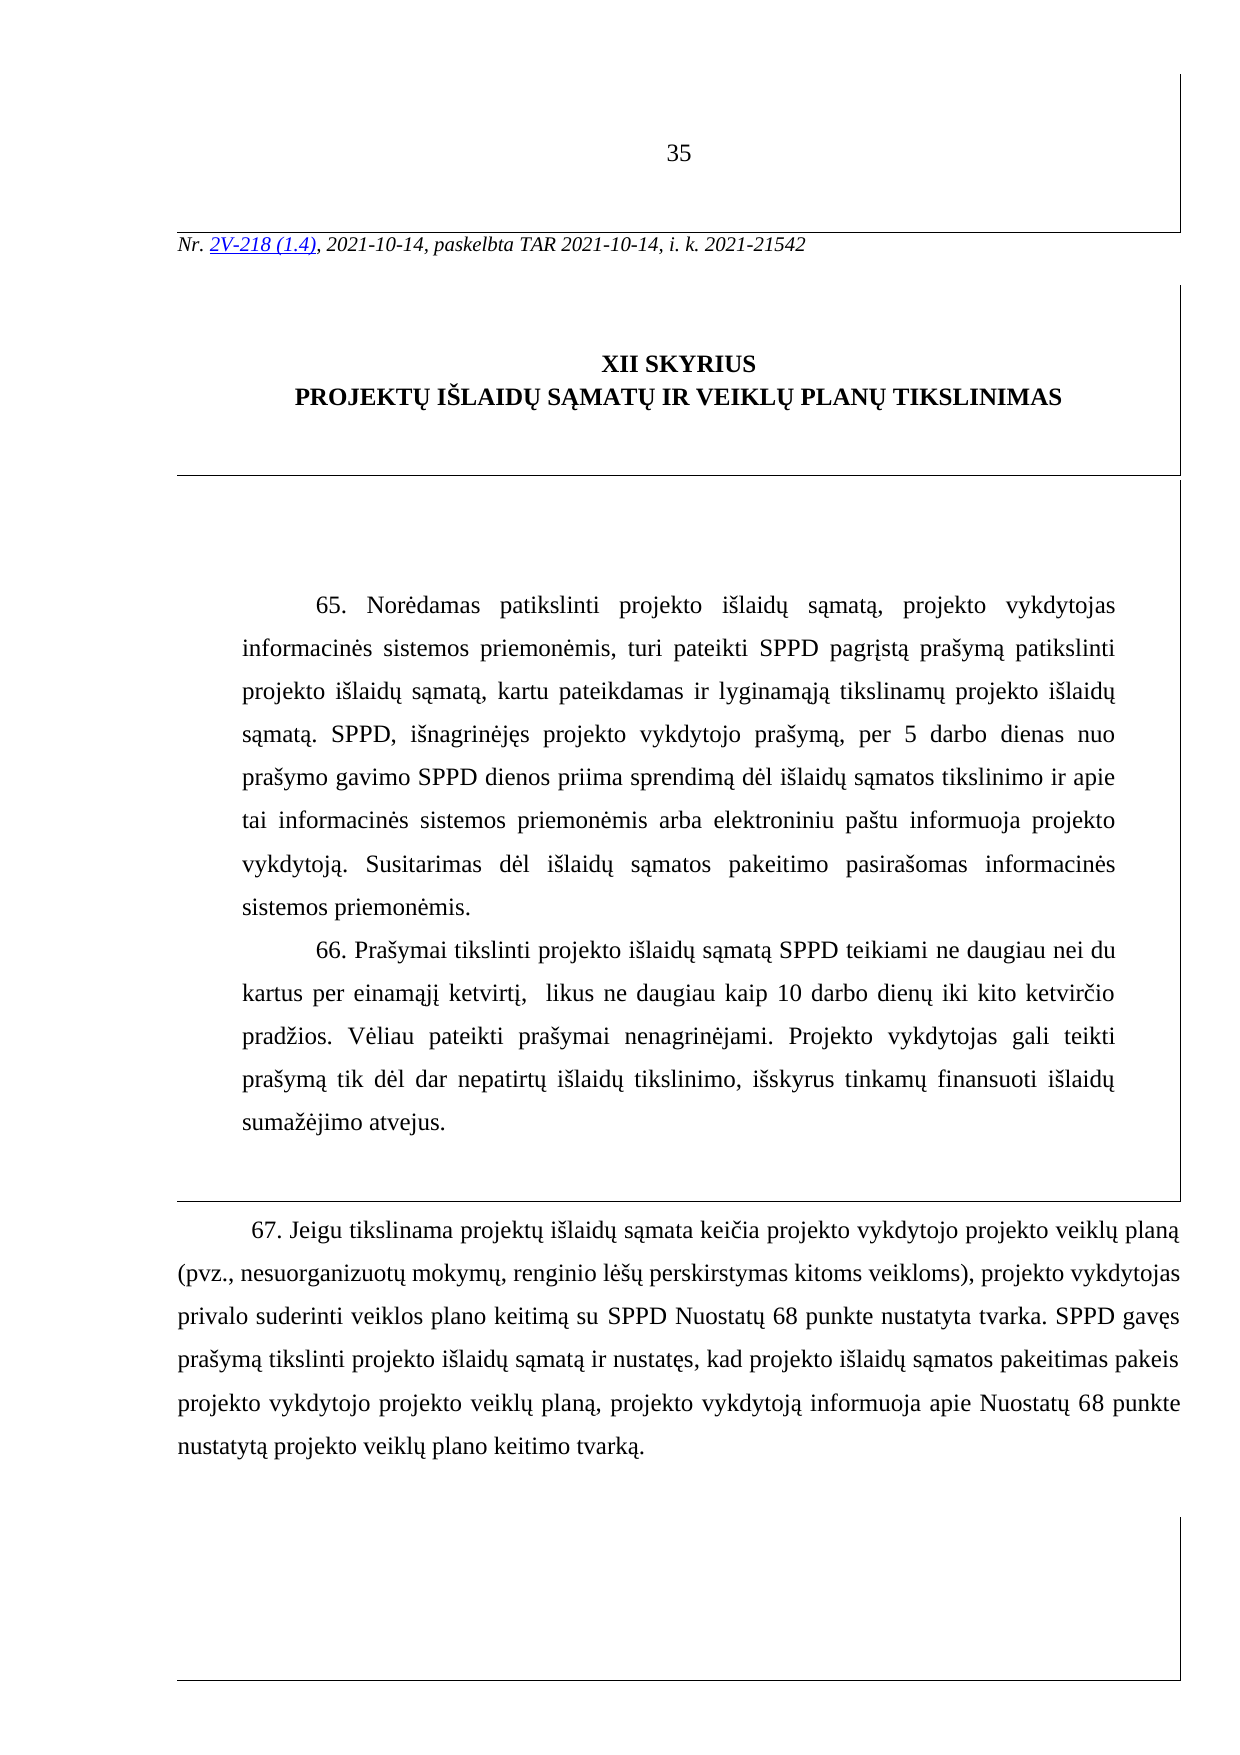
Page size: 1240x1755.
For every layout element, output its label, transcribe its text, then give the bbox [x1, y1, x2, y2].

text PROJEKTŲ IŠLAIDŲ SĄMATŲ IR VEIKLŲ PLANŲ TIKSLINIMAS [177, 318, 1180, 475]
text 67. Jeigu tikslinama projektų išlaidų sąmata keičia projekto vykdytojo projekto veiklų planą (pvz., nesuorganizuotų mokymų, renginio lėšų perskirstymas kitoms veikloms), projekto vykdytojas privalo suderinti veiklos plano keitimą su SPPD Nuostatų 68 punkte nustatyta tvarka. SPPD gavęs prašymą tikslinti projekto išlaidų sąmatą ir nustatęs, kad projekto išlaidų sąmatos pakeitimas pakeis projekto vykdytojo projekto veiklų planą, projekto vykdytoją informuoja apie Nuostatų 68 punkte nustatytą projekto veiklų plano keitimo tvarką. [177, 1215, 1181, 1459]
text XII SKYRIUS [177, 284, 1180, 318]
text 65. Norėdamas patikslinti projekto išlaidų sąmatą, projekto vykdytojas informacinės sistemos priemonėmis, turi pateikti SPPD pagrįstą prašymą patikslinti projekto išlaidų sąmatą, kartu pateikdamas ir lyginamąją tikslinamų projekto išlaidų sąmatą. SPPD, išnagrinėjęs projekto vykdytojo prašymą, per 5 darbo dienas nuo prašymo gavimo SPPD dienos priima sprendimą dėl išlaidų sąmatos tikslinimo ir apie tai informacinės sistemos priemonėmis arba elektroniniu paštu informuoja projekto vykdytoją. Susitarimas dėl išlaidų sąmatos pakeitimo pasirašomas informacinės sistemos priemonėmis. [177, 590, 1180, 870]
text 66. Prašymai tikslinti projekto išlaidų sąmatą SPPD teikiami ne daugiau nei du kartus per einamąjį ketvirtį, likus ne daugiau kaip 10 darbo dienų iki kito ketvirčio pradžios. Vėliau pateikti prašymai nenagrinėjami. Projekto vykdytojas gali teikti prašymą tik dėl dar nepatirtų išlaidų tikslinimo, išskyrus tinkamų finansuoti išlaidų sumažėjimo atvejus. [177, 870, 1181, 1201]
text Nr. 2V-218 (1.4), 2021-10-14, paskelbta TAR 2021-10-14, i. k. 2021-21542 [177, 232, 1181, 256]
